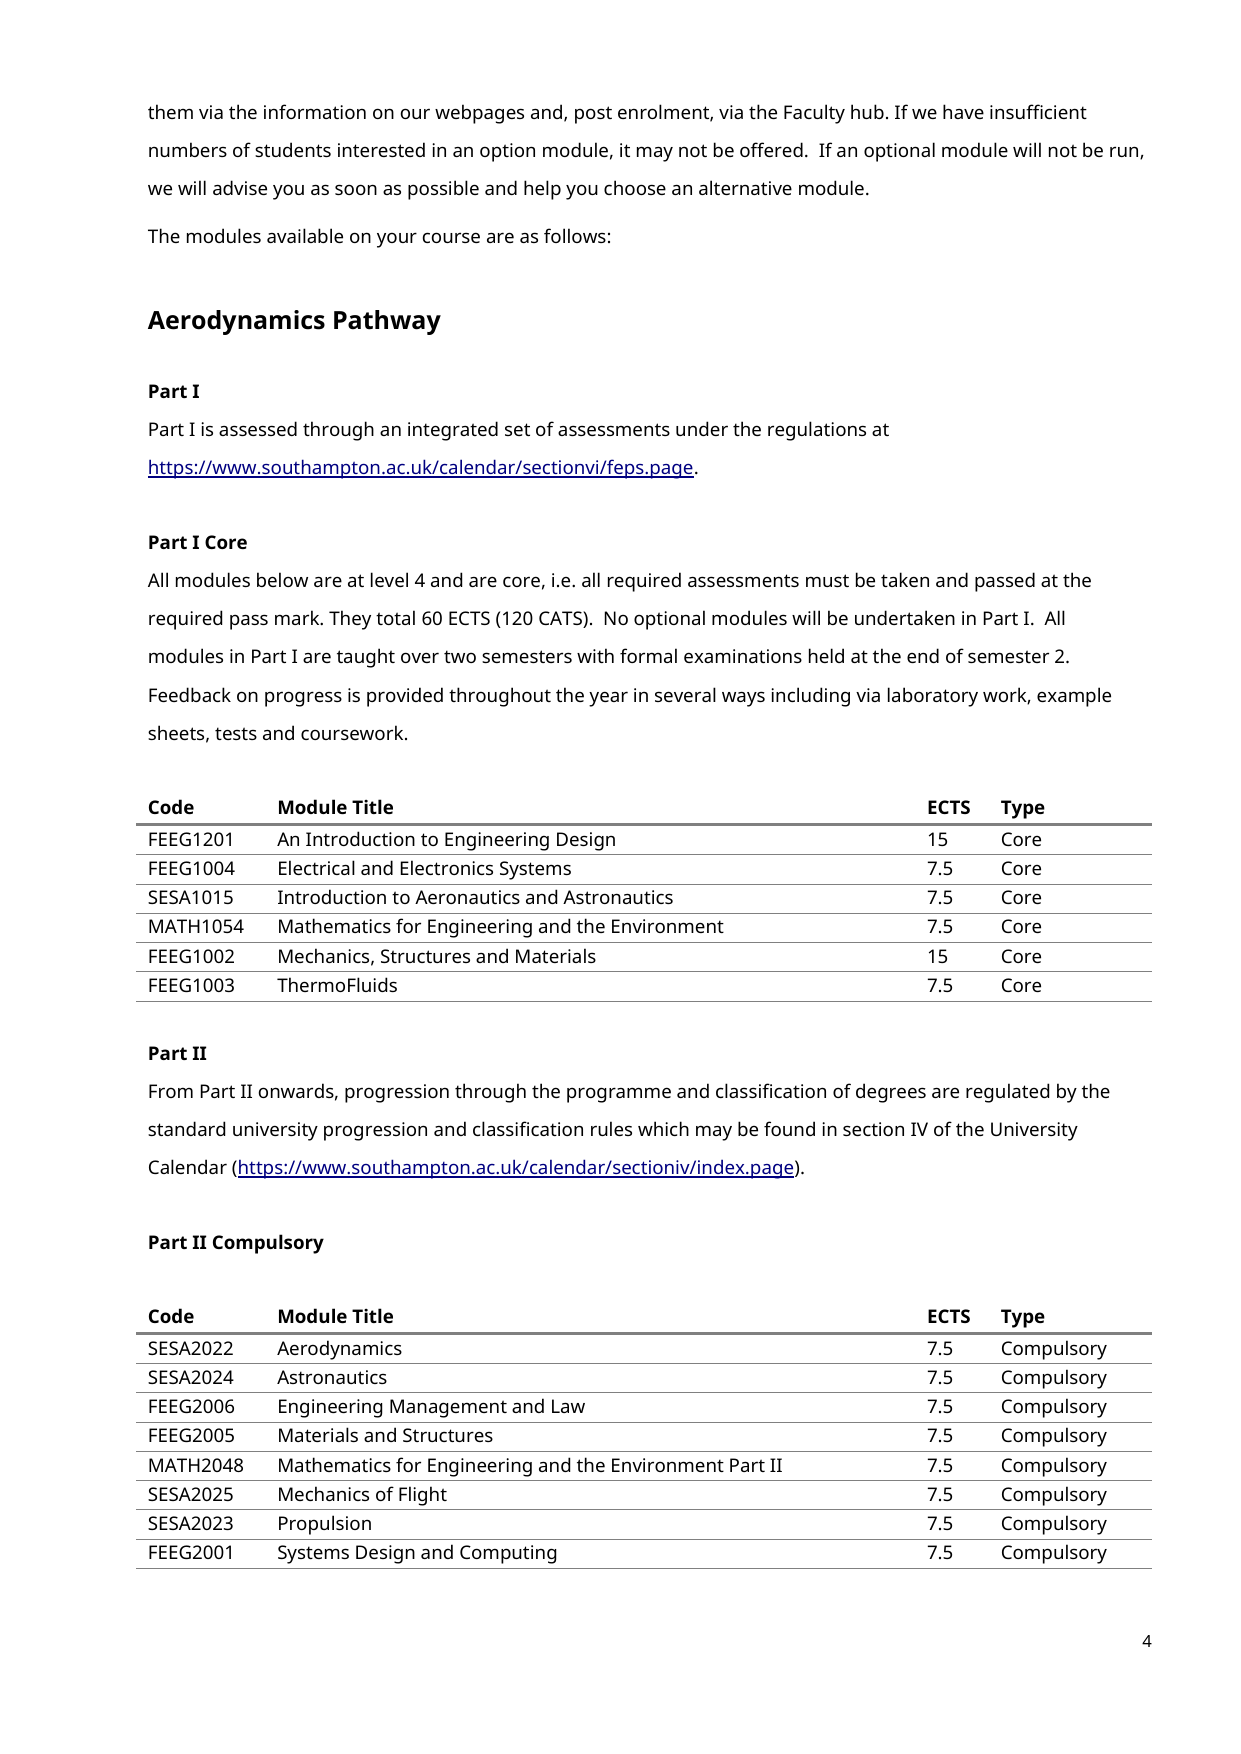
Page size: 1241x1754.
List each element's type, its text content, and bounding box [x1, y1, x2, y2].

table_cell 7.5 [916, 1393, 989, 1422]
table_cell 7.5 [916, 1423, 989, 1451]
table_cell 7.5 [916, 855, 989, 883]
table_cell Aerodynamics [266, 1335, 916, 1363]
table_cell Electrical and Electronics Systems [266, 855, 916, 883]
table_cell Introduction to Aeronautics and Astronautics [266, 885, 916, 913]
table_cell Type [989, 1304, 1152, 1332]
table_cell Mechanics of Flight [266, 1481, 916, 1509]
table_cell Core [989, 943, 1152, 971]
table_cell Module Title [266, 1304, 916, 1332]
table_cell 7.5 [916, 914, 989, 942]
table_cell 7.5 [916, 972, 989, 1001]
table_cell Part II From Part II onwards, progression through the programme and classification of degrees are regulated by the standard university progression and classification rules which may be found in section IV of the University Calendar (https://www.southampton.ac.uk/calendar/sectioniv/index.page). [136, 1002, 1152, 1191]
table_cell SESA2025 [136, 1481, 266, 1509]
table_cell FEEG2005 [136, 1423, 266, 1451]
table_cell 7.5 [916, 1335, 989, 1363]
table_cell Astronautics [266, 1364, 916, 1392]
table_cell ECTS [916, 795, 989, 823]
table_cell SESA2023 [136, 1510, 266, 1539]
table_cell FEEG1201 [136, 826, 266, 854]
table_cell Systems Design and Computing [266, 1540, 916, 1568]
table_cell Compulsory [989, 1364, 1152, 1392]
table_cell ThermoFluids [266, 972, 916, 1001]
table_cell ECTS [916, 1304, 989, 1332]
table_cell 15 [916, 943, 989, 971]
table_cell Core [989, 914, 1152, 942]
table_cell FEEG2006 [136, 1393, 266, 1422]
table_cell 7.5 [916, 885, 989, 913]
table_cell Compulsory [989, 1393, 1152, 1422]
table_cell Type [989, 795, 1152, 823]
table_cell FEEG2001 [136, 1540, 266, 1568]
table_cell Core [989, 855, 1152, 883]
table_cell Compulsory [989, 1452, 1152, 1480]
table_cell 7.5 [916, 1481, 989, 1509]
table_cell Engineering Management and Law [266, 1393, 916, 1422]
table_cell Code [136, 1304, 266, 1332]
table_cell 7.5 [916, 1452, 989, 1480]
table_cell Mathematics for Engineering and the Environment [266, 914, 916, 942]
table_cell FEEG1003 [136, 972, 266, 1001]
table_header Aerodynamics Pathway [136, 271, 1152, 340]
table_cell SESA2024 [136, 1364, 266, 1392]
table_cell An Introduction to Engineering Design [266, 826, 916, 854]
table_cell Compulsory [989, 1481, 1152, 1509]
table_cell 7.5 [916, 1364, 989, 1392]
table_cell [136, 1569, 1152, 1605]
table_cell 7.5 [916, 1510, 989, 1539]
table_cell Part I Part I is assessed through an integrated set of assessments under the regulations at https://www.southampton.ac.uk/calendar/sectionvi/feps.page. [136, 340, 1152, 491]
table_cell Module Title [266, 795, 916, 823]
table_cell Mechanics, Structures and Materials [266, 943, 916, 971]
table_cell Core [989, 972, 1152, 1001]
table_cell MATH2048 [136, 1452, 266, 1480]
table_cell Compulsory [989, 1423, 1152, 1451]
table_cell FEEG1004 [136, 855, 266, 883]
table_cell SESA2022 [136, 1335, 266, 1363]
table_cell Part II Compulsory [136, 1191, 1152, 1303]
table_cell 7.5 [916, 1540, 989, 1568]
table_cell Compulsory [989, 1335, 1152, 1363]
table_cell Code [136, 795, 266, 823]
text them via the information on our webpages and, post enrolment, via the Faculty hub. If we have insufficient numbers of students interested in an option module, it may not be offered. If an optional module will not be run, we will advise you as soon as possible and help you choose an alternative module. [148, 99, 1152, 201]
table_cell Core [989, 826, 1152, 854]
table_cell FEEG1002 [136, 943, 266, 971]
table_cell Materials and Structures [266, 1423, 916, 1451]
table_cell Mathematics for Engineering and the Environment Part II [266, 1452, 916, 1480]
text The modules available on your course are as follows: [148, 223, 1152, 249]
table_cell Core [989, 885, 1152, 913]
table_cell Propulsion [266, 1510, 916, 1539]
table_cell Compulsory [989, 1510, 1152, 1539]
table_cell Compulsory [989, 1540, 1152, 1568]
table_cell SESA1015 [136, 885, 266, 913]
table_cell 15 [916, 826, 989, 854]
table_cell Part I Core All modules below are at level 4 and are core, i.e. all required assessments must be taken and passed at the required pass mark. They total 60 ECTS (120 CATS). No optional modules will be undertaken in Part I. All modules in Part I are taught over two semesters with formal examinations held at the end of semester 2. Feedback on progress is provided throughout the year in several ways including via laboratory work, example sheets, tests and coursework. [136, 491, 1152, 794]
table_cell MATH1054 [136, 914, 266, 942]
